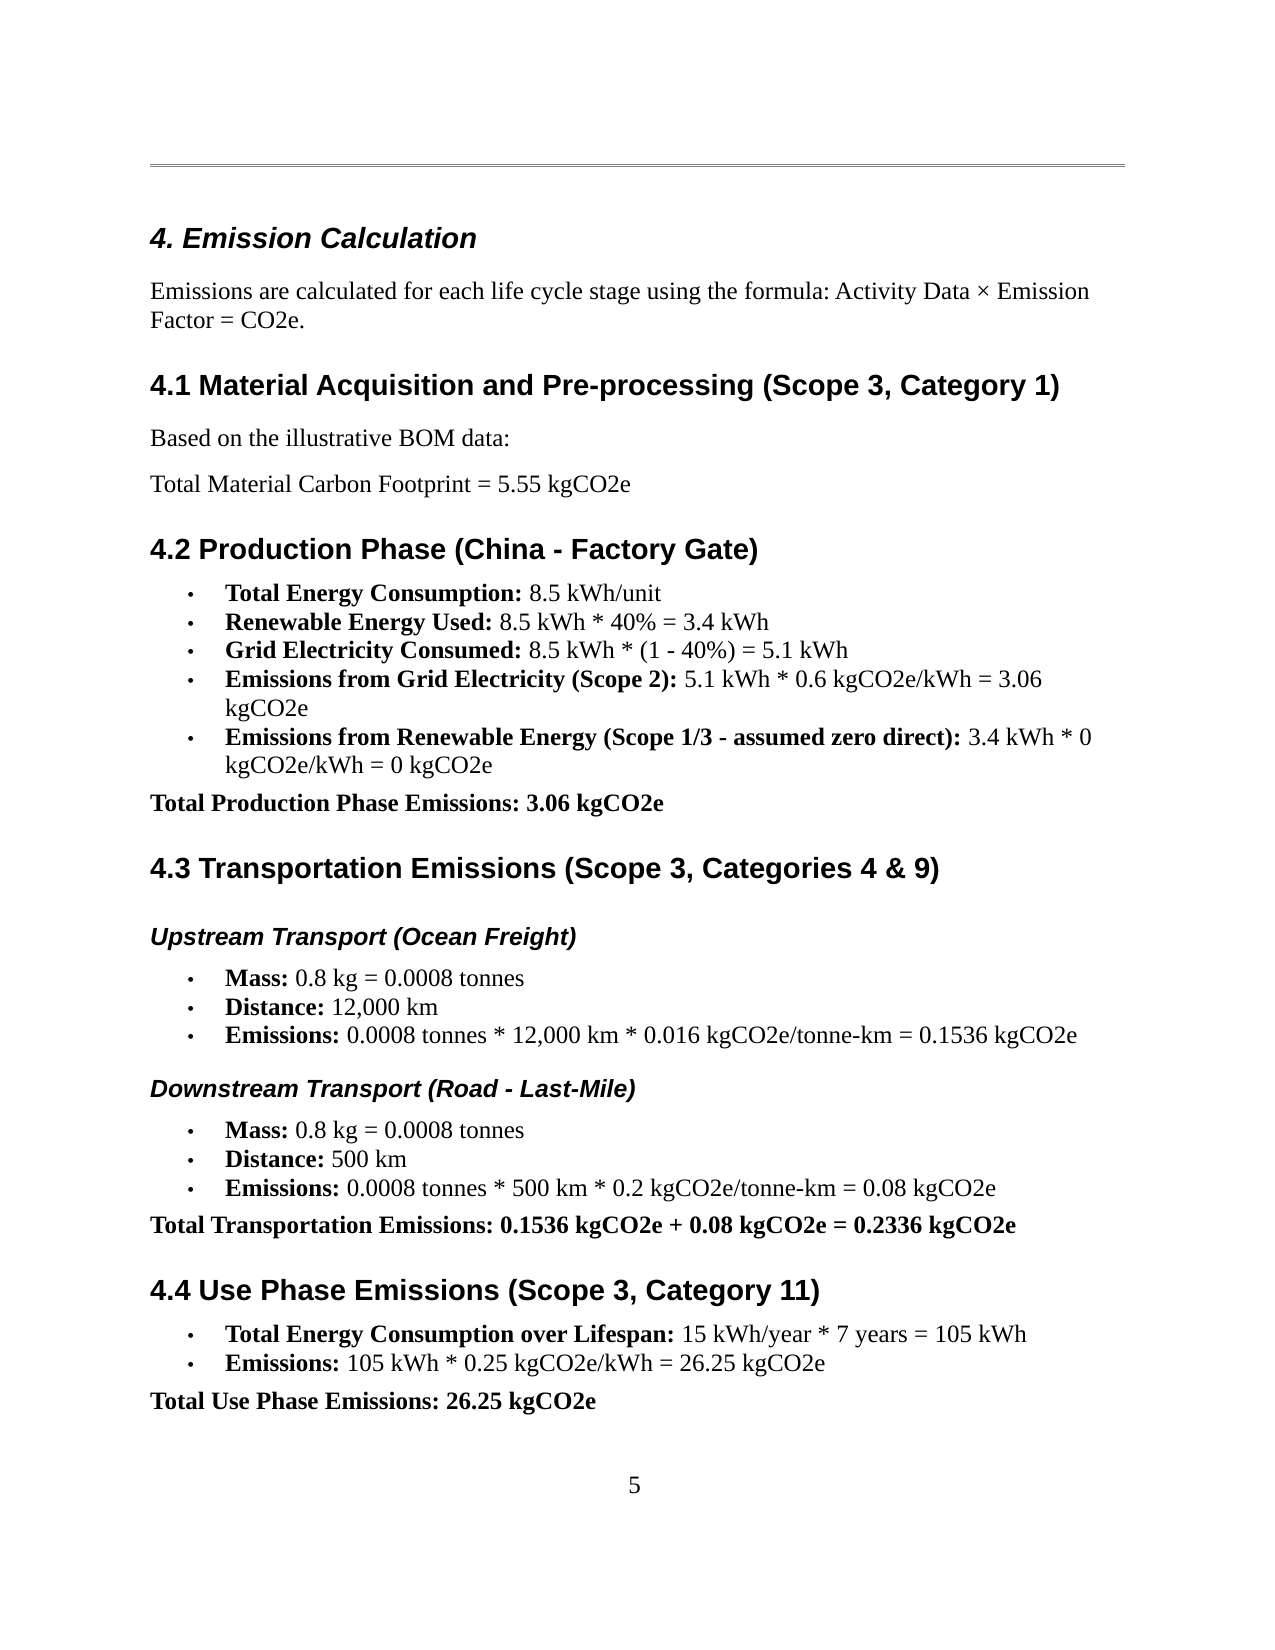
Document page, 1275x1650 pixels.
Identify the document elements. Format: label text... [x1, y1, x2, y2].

text Total Material Carbon Footprint = 5.55 kgCO2e [150, 469, 1125, 498]
list Grid Electricity Consumed: 8.5 kWh * (1 - 40%) = 5.1 kWh [187, 636, 1125, 664]
list Total Energy Consumption: 8.5 kWh/unit [187, 578, 1125, 607]
text Total Use Phase Emissions: 26.25 kgCO2e [150, 1386, 1125, 1414]
text Total Production Phase Emissions: 3.06 kgCO2e [150, 788, 1125, 817]
list Emissions: 0.0008 tonnes * 12,000 km * 0.016 kgCO2e/tonne-km = 0.1536 kgCO2e [187, 1021, 1125, 1049]
text Emissions are calculated for each life cycle stage using the formula: Activity Data × Emission Factor = CO2e. [150, 276, 1125, 334]
subtitle Upstream Transport (Ocean Freight) [150, 922, 1125, 951]
text Total Transportation Emissions: 0.1536 kgCO2e + 0.08 kgCO2e = 0.2336 kgCO2e [150, 1211, 1125, 1239]
list Distance: 12,000 km [187, 992, 1125, 1021]
list Emissions: 0.0008 tonnes * 500 km * 0.2 kgCO2e/tonne-km = 0.08 kgCO2e [187, 1173, 1125, 1202]
list Renewable Energy Used: 8.5 kWh * 40% = 3.4 kWh [187, 607, 1125, 636]
list Emissions from Renewable Energy (Scope 1/3 - assumed zero direct): 3.4 kWh * 0 kgCO2e/kWh = 0 kgCO2e [187, 722, 1125, 779]
subtitle Downstream Transport (Road - Last-Mile) [150, 1074, 1125, 1103]
subtitle 4.2 Production Phase (China - Factory Gate) [150, 532, 1125, 566]
subtitle 4.4 Use Phase Emissions (Scope 3, Category 11) [150, 1273, 1125, 1307]
list Emissions: 105 kWh * 0.25 kgCO2e/kWh = 26.25 kgCO2e [187, 1348, 1125, 1377]
subtitle 4.3 Transportation Emissions (Scope 3, Categories 4 & 9) [150, 851, 1125, 884]
text Based on the illustrative BOM data: [150, 423, 1125, 451]
list Distance: 500 km [187, 1144, 1125, 1173]
subtitle 4.1 Material Acquisition and Pre-processing (Scope 3, Category 1) [150, 368, 1125, 401]
list Mass: 0.8 kg = 0.0008 tonnes [187, 1115, 1125, 1144]
list Total Energy Consumption over Lifespan: 15 kWh/year * 7 years = 105 kWh [187, 1319, 1125, 1348]
subtitle 4. Emission Calculation [150, 221, 1125, 255]
list Mass: 0.8 kg = 0.0008 tonnes [187, 963, 1125, 992]
list Emissions from Grid Electricity (Scope 2): 5.1 kWh * 0.6 kgCO2e/kWh = 3.06 kgCO2e [187, 664, 1125, 722]
